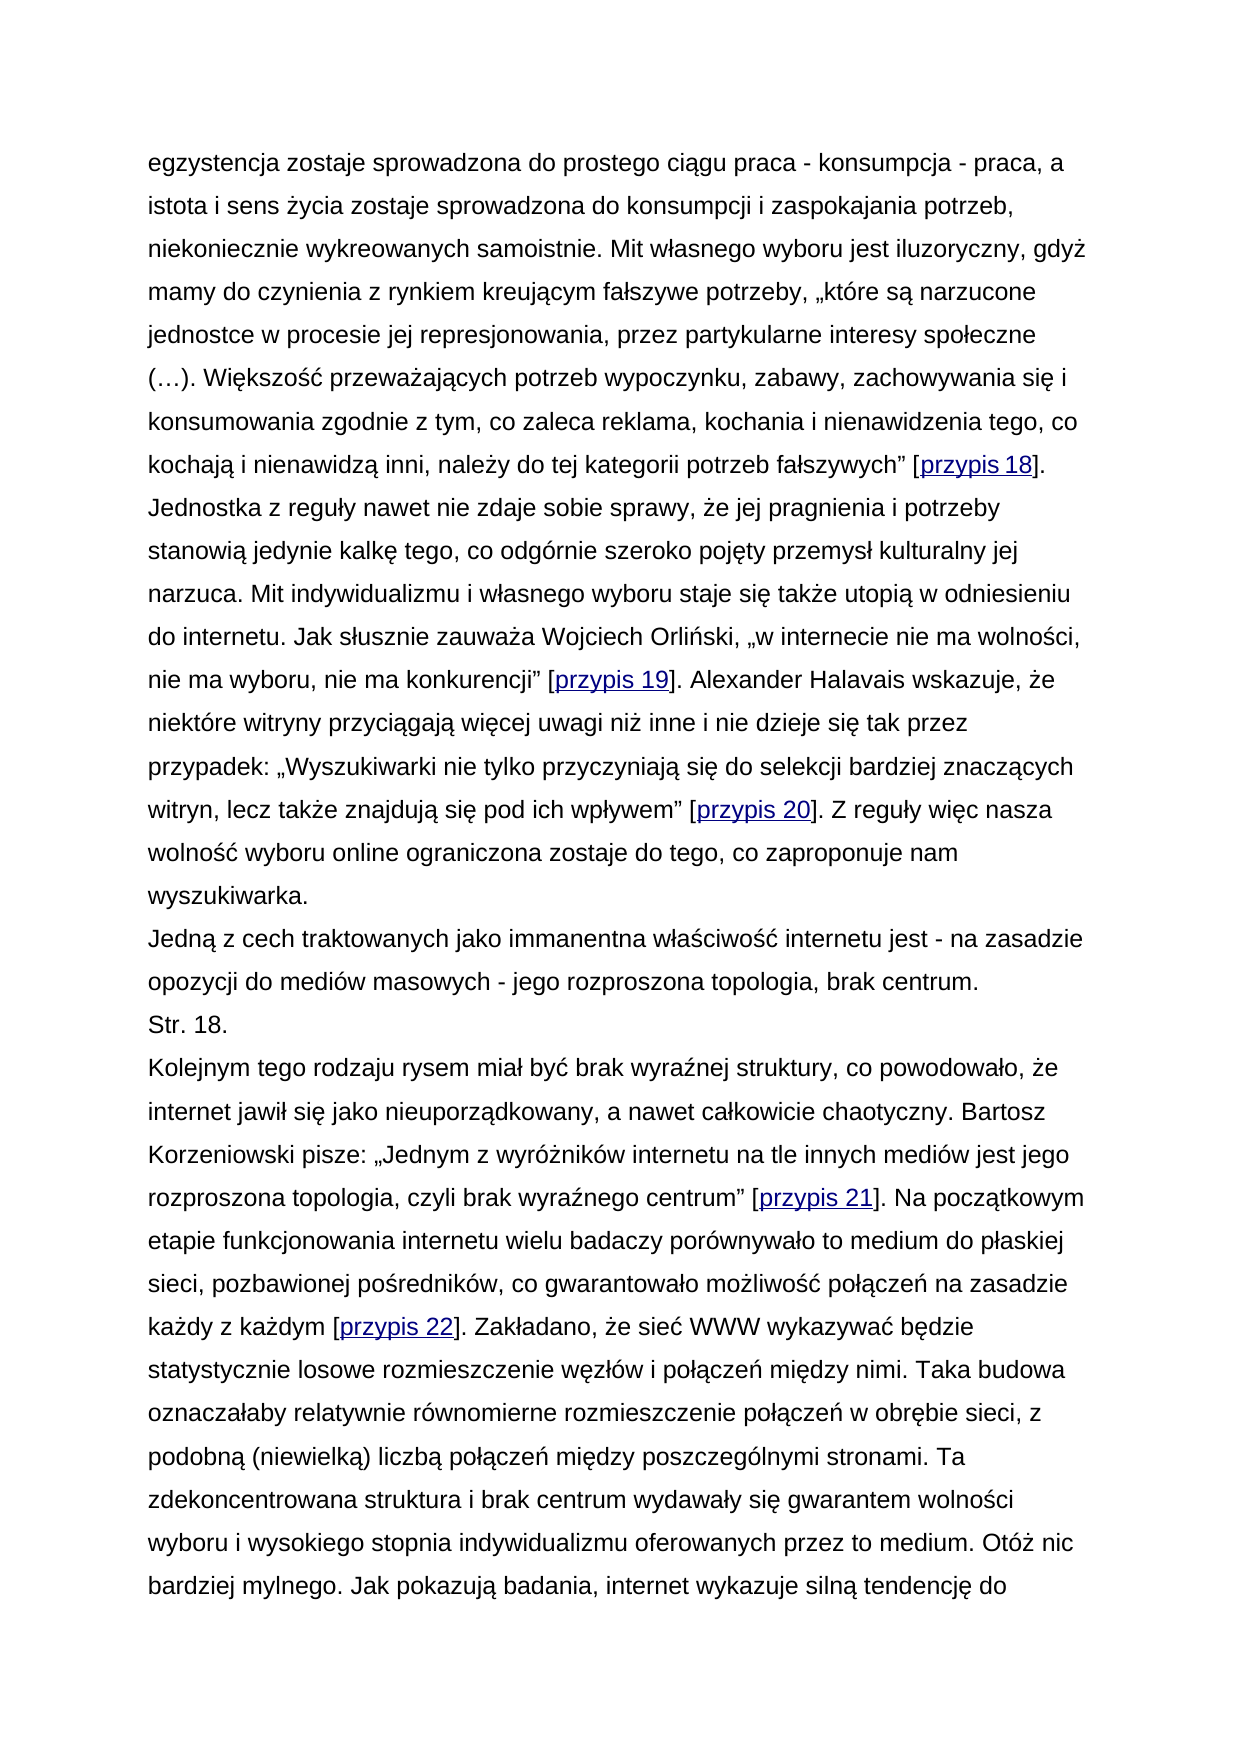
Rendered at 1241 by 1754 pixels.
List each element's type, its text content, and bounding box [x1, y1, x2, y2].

text Kolejnym tego rodzaju rysem miał być brak wyraźnej struktury, co powodowało, że internet jawił się jako nieuporządkowany, a nawet całkowicie chaotyczny. Bartosz Korzeniowski pisze: „Jednym z wyróżników internetu na tle innych mediów jest jego rozproszona topologia, czyli brak wyraźnego centrum” [przypis 21]. Na początkowym etapie funkcjonowania internetu wielu badaczy porównywało to medium do płaskiej sieci, pozbawionej pośredników, co gwarantowało możliwość połączeń na zasadzie każdy z każdym [przypis 22]. Zakładano, że sieć WWW wykazywać będzie statystycznie losowe rozmieszczenie węzłów i połączeń między nimi. Taka budowa oznaczałaby relatywnie równomierne rozmieszczenie połączeń w obrębie sieci, z podobną (niewielką) liczbą połączeń między poszczególnymi stronami. Ta zdekoncentrowana struktura i brak centrum wydawały się gwarantem wolności wyboru i wysokiego stopnia indywidualizmu oferowanych przez to medium. Otóż nic bardziej mylnego. Jak pokazują badania, internet wykazuje silną tendencję do [148, 1053, 1092, 1599]
text Str. 18. [148, 1010, 1092, 1039]
text Jedną z cech traktowanych jako immanentna właściwość internetu jest - na zasadzie opozycji do mediów masowych - jego rozproszona topologia, brak centrum. [148, 924, 1092, 996]
text egzystencja zostaje sprowadzona do prostego ciągu praca - konsumpcja - praca, a istota i sens życia zostaje sprowadzona do konsumpcji i zaspokajania potrzeb, niekoniecznie wykreowanych samoistnie. Mit własnego wyboru jest iluzoryczny, gdyż mamy do czynienia z rynkiem kreującym fałszywe potrzeby, „które są narzucone jednostce w procesie jej represjonowania, przez partykularne interesy społeczne (…). Większość przeważających potrzeb wypoczynku, zabawy, zachowywania się i konsumowania zgodnie z tym, co zaleca reklama, kochania i nienawidzenia tego, co kochają i nienawidzą inni, należy do tej kategorii potrzeb fałszywych” [przypis 18]. Jednostka z reguły nawet nie zdaje sobie sprawy, że jej pragnienia i potrzeby stanowią jedynie kalkę tego, co odgórnie szeroko pojęty przemysł kulturalny jej narzuca. Mit indywidualizmu i własnego wyboru staje się także utopią w odniesieniu do internetu. Jak słusznie zauważa Wojciech Orliński, „w internecie nie ma wolności, nie ma wyboru, nie ma konkurencji” [przypis 19]. Alexander Halavais wskazuje, że niektóre witryny przyciągają więcej uwagi niż inne i nie dzieje się tak przez przypadek: „Wyszukiwarki nie tylko przyczyniają się do selekcji bardziej znaczących witryn, lecz także znajdują się pod ich wpływem” [przypis 20]. Z reguły więc nasza wolność wyboru online ograniczona zostaje do tego, co zaproponuje nam wyszukiwarka. [148, 148, 1092, 909]
